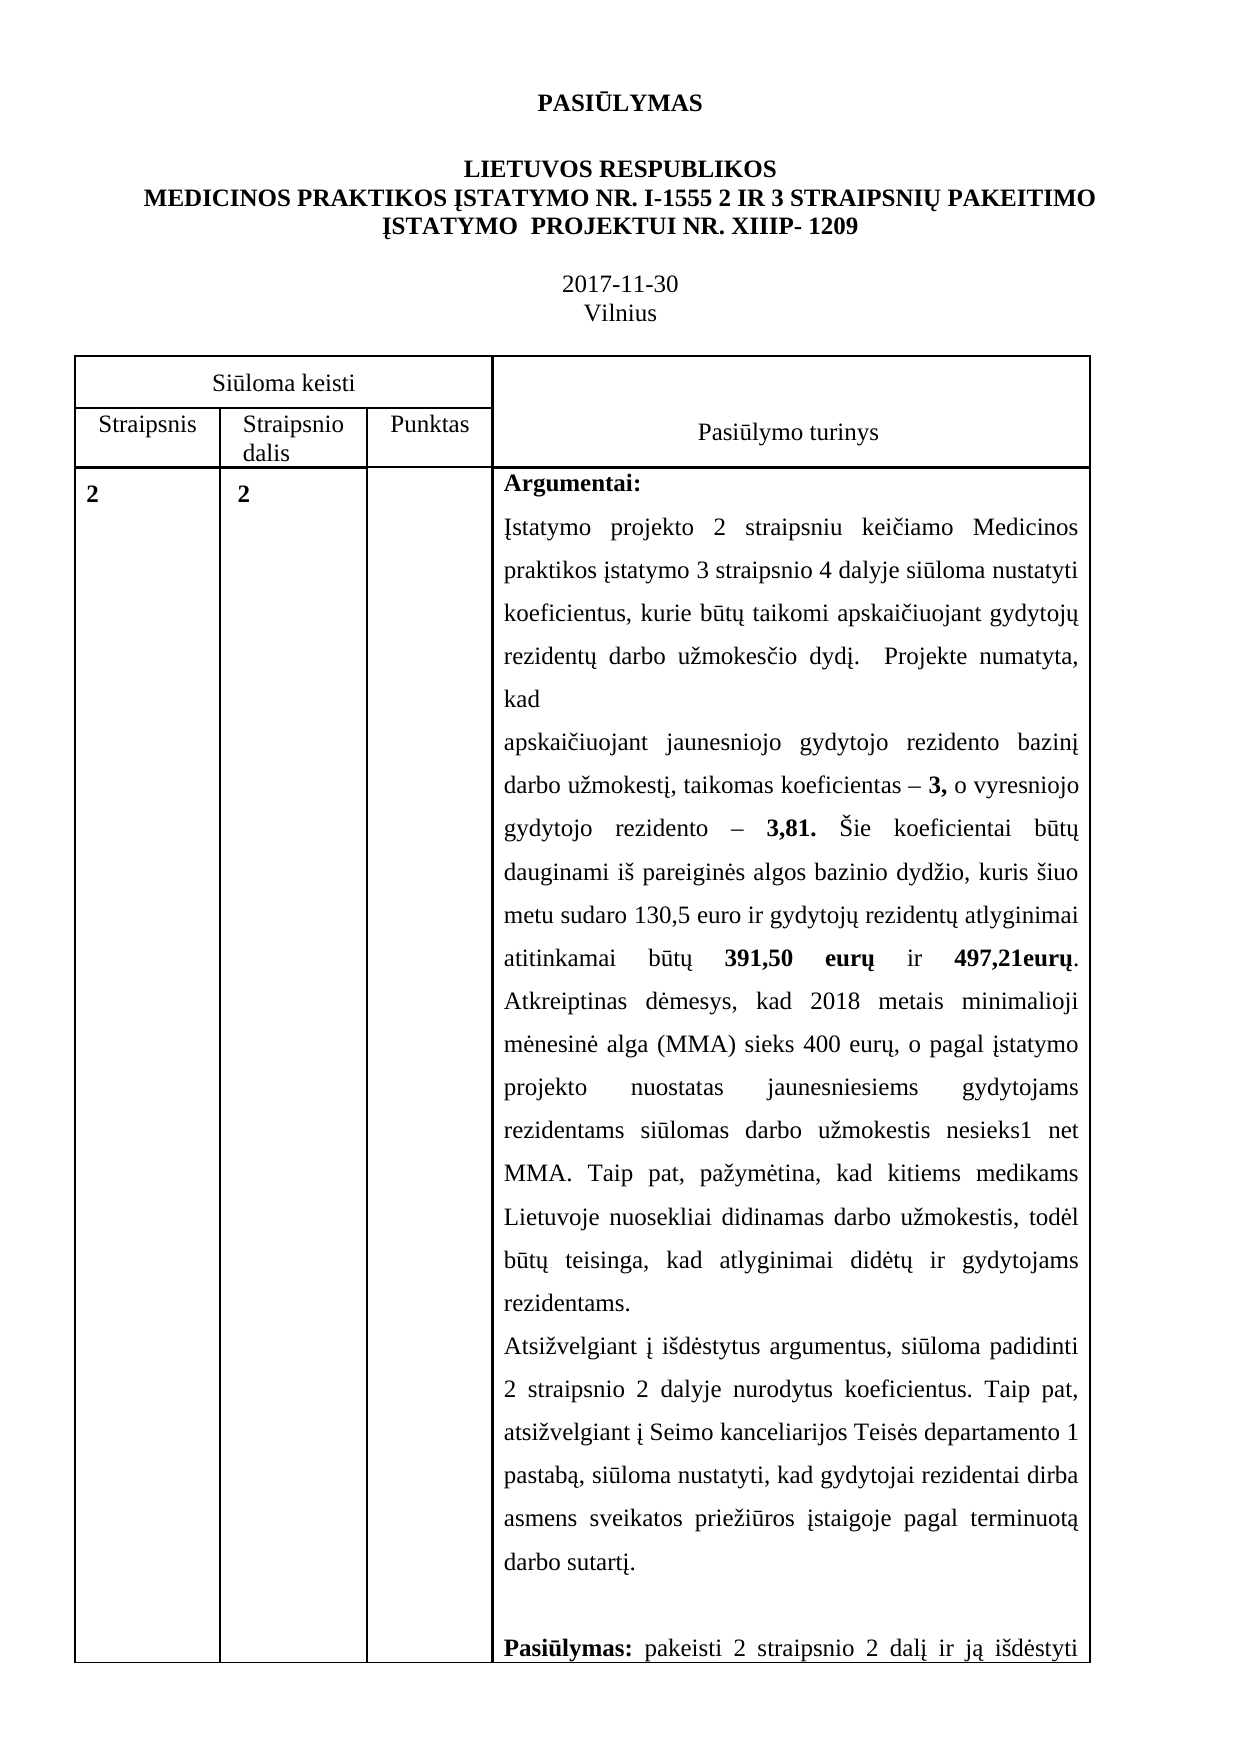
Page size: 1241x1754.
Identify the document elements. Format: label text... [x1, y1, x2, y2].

table_cell Punktas [368, 409, 491, 466]
text 2017-11-30 [75, 269, 1165, 298]
table_cell Straipsnis [76, 409, 219, 466]
table_cell [368, 468, 491, 1662]
text LIETUVOS RESPUBLIKOS [75, 154, 1165, 183]
table_header Pasiūlymo turinys [494, 357, 1089, 466]
table_cell 2 [221, 469, 366, 1662]
text Vilnius [75, 298, 1165, 326]
text MEDICINOS PRAKTIKOS ĮSTATYMO NR. I-1555 2 IR 3 STRAIPSNIŲ PAKEITIMO ĮSTATYMO PROJEKTUI NR. XIIIP- 1209 [75, 183, 1165, 240]
table_header Siūloma keisti [76, 357, 491, 407]
table_cell 2 [76, 469, 219, 1662]
text PASIŪLYMAS [75, 88, 1165, 117]
table_cell Argumentai: Įstatymo projekto 2 straipsniu keičiamo Medicinos praktikos įstatymo 3 straipsnio 4 dalyje siūloma nustatyti koeficientus, kurie būtų taikomi apskaičiuojant gydytojų rezidentų darbo užmokesčio dydį. Projekte numatyta, kad apskaičiuojant jaunesniojo gydytojo rezidento bazinį darbo užmokestį, taikomas koeficientas – 3, o vyresniojo gydytojo rezidento – 3,81. Šie koeficientai būtų dauginami iš pareiginės algos bazinio dydžio, kuris šiuo metu sudaro 130,5 euro ir gydytojų rezidentų atlyginimai atitinkamai būtų 391,50 eurų ir 497,21eurų. Atkreiptinas dėmesys, kad 2018 metais minimalioji mėnesinė alga (MMA) sieks 400 eurų, o pagal įstatymo projekto nuostatas jaunesniesiems gydytojams rezidentams siūlomas darbo užmokestis nesieks1 net MMA. Taip pat, pažymėtina, kad kitiems medikams Lietuvoje nuosekliai didinamas darbo užmokestis, todėl būtų teisinga, kad atlyginimai didėtų ir gydytojams rezidentams. Atsižvelgiant į išdėstytus argumentus, siūloma padidinti 2 straipsnio 2 dalyje nurodytus koeficientus. Taip pat, atsižvelgiant į Seimo kanceliarijos Teisės departamento 1 pastabą, siūloma nustatyti, kad gydytojai rezidentai dirba asmens sveikatos priežiūros įstaigoje pagal terminuotą darbo sutartį. Pasiūlymas: pakeisti 2 straipsnio 2 dalį ir ją išdėstyti [494, 469, 1089, 1662]
table_cell Straipsnio dalis [221, 409, 366, 466]
